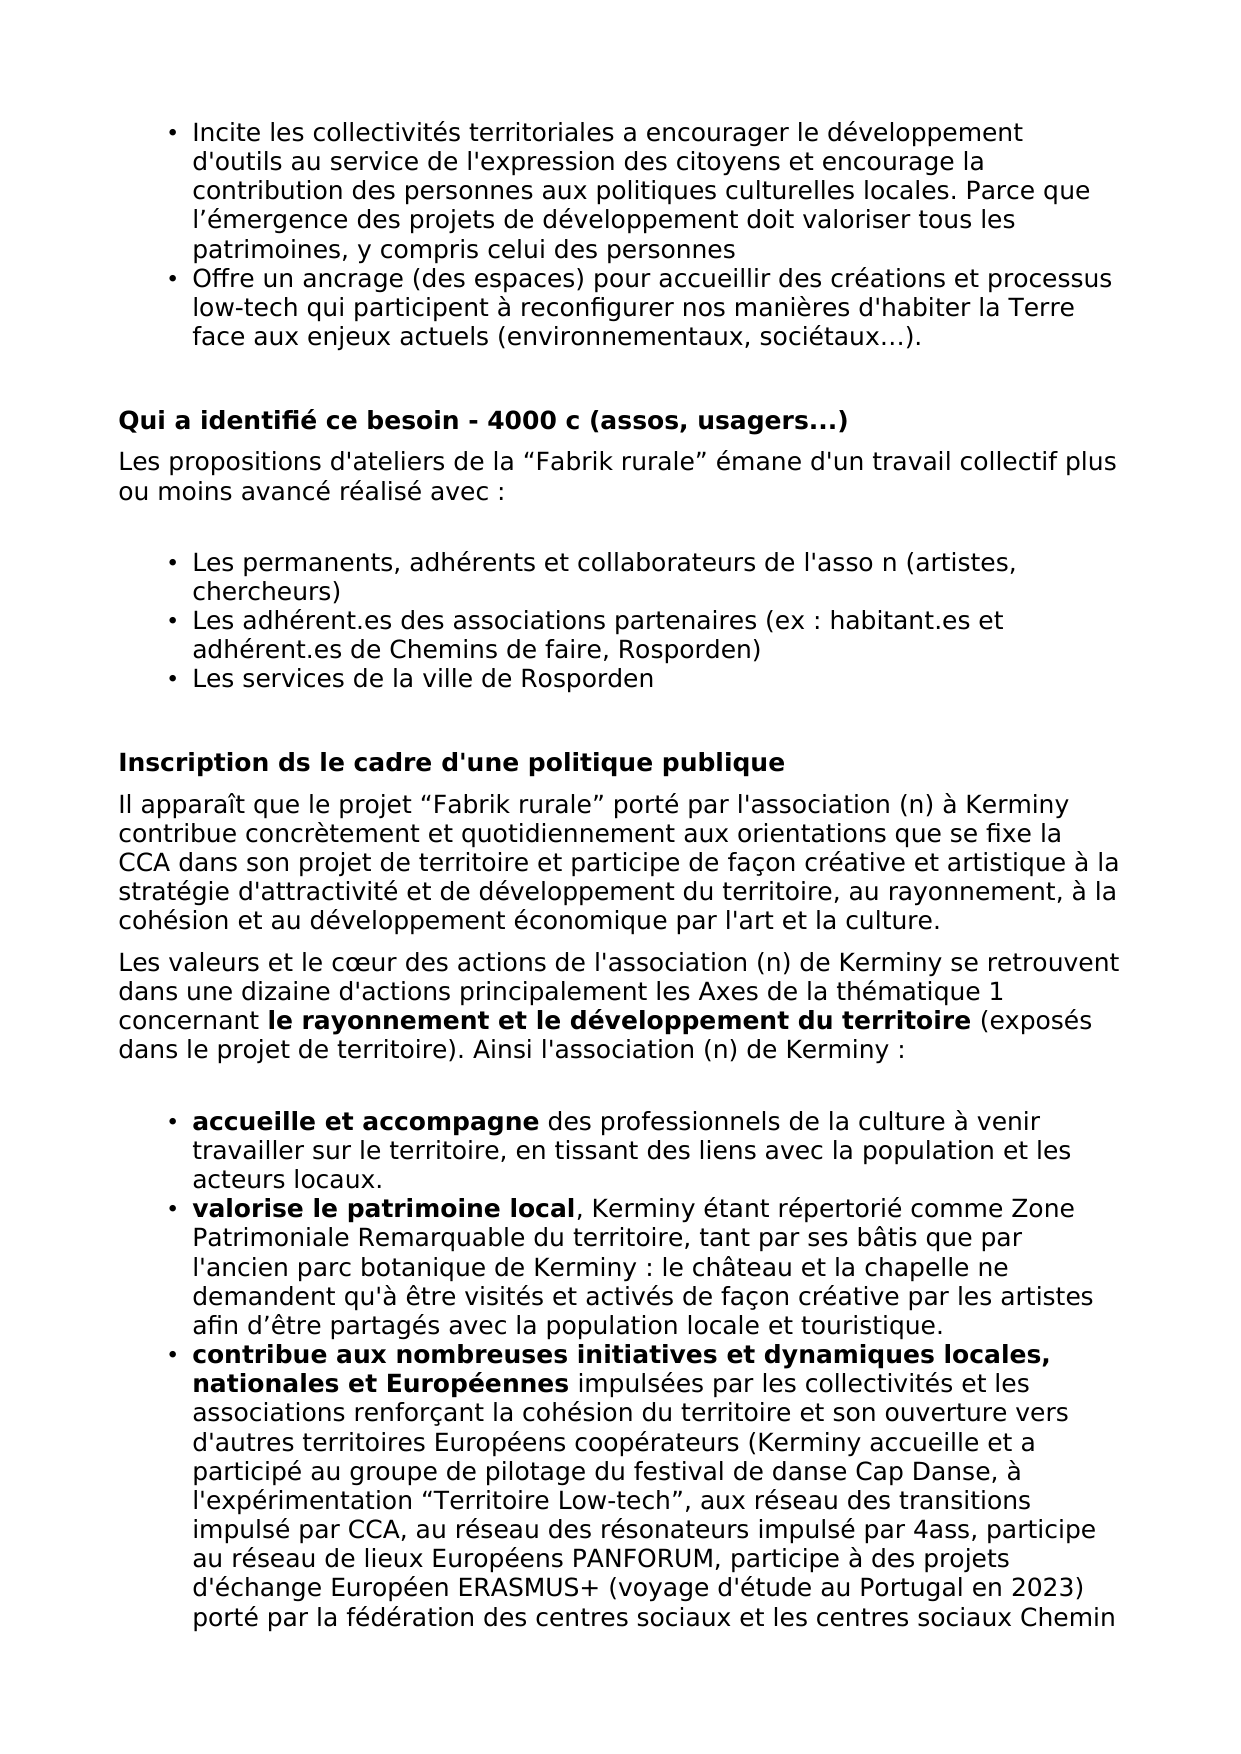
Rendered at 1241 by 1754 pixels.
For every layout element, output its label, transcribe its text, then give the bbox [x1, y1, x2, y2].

list valorise le patrimoine local, Kerminy étant répertorié comme Zone Patrimoniale Remarquable du territoire, tant par ses bâtis que par l'ancien parc botanique de Kerminy : le château et la chapelle ne demandent qu'à être visités et activés de façon créative par les artistes afin d’être partagés avec la population locale et touristique. [177, 1194, 1122, 1340]
list Les adhérent.es des associations partenaires (ex : habitant.es et adhérent.es de Chemins de faire, Rosporden) [177, 606, 1122, 664]
list Les services de la ville de Rosporden [177, 664, 1122, 694]
list Offre un ancrage (des espaces) pour accueillir des créations et processus low-tech qui participent à reconfigurer nos manières d'habiter la Terre face aux enjeux actuels (environnementaux, sociétaux…). [177, 264, 1122, 351]
subtitle Qui a identifié ce besoin - 4000 c (assos, usagers...) [118, 406, 1122, 435]
list Les permanents, adhérents et collaborateurs de l'asso n (artistes, chercheurs) [177, 548, 1122, 606]
text Il apparaît que le projet “Fabrik rurale” porté par l'association (n) à Kerminy contribue concrètement et quotidiennement aux orientations que se fixe la CCA dans son projet de territoire et participe de façon créative et artistique à la stratégie d'attractivité et de développement du territoire, au rayonnement, à la cohésion et au développement économique par l'art et la culture. [118, 790, 1122, 936]
list contribue aux nombreuses initiatives et dynamiques locales, nationales et Européennes impulsées par les collectivités et les associations renforçant la cohésion du territoire et son ouverture vers d'autres territoires Européens coopérateurs (Kerminy accueille et a participé au groupe de pilotage du festival de danse Cap Danse, à l'expérimentation “Territoire Low-tech”, aux réseau des transitions impulsé par CCA, au réseau des résonateurs impulsé par 4ass, participe au réseau de lieux Européens PANFORUM, participe à des projets d'échange Européen ERASMUS+ (voyage d'étude au Portugal en 2023) porté par la fédération des centres sociaux et les centres sociaux Chemin [177, 1340, 1122, 1632]
subtitle Inscription ds le cadre d'une politique publique [118, 748, 1122, 777]
list Incite les collectivités territoriales a encourager le développement d'outils au service de l'expression des citoyens et encourage la contribution des personnes aux politiques culturelles locales. Parce que l’émergence des projets de développement doit valoriser tous les patrimoines, y compris celui des personnes [177, 118, 1122, 264]
list accueille et accompagne des professionnels de la culture à venir travailler sur le territoire, en tissant des liens avec la population et les acteurs locaux. [177, 1107, 1122, 1194]
text Les propositions d'ateliers de la “Fabrik rurale” émane d'un travail collectif plus ou moins avancé réalisé avec : [118, 448, 1122, 506]
text Les valeurs et le cœur des actions de l'association (n) de Kerminy se retrouvent dans une dizaine d'actions principalement les Axes de la thématique 1 concernant le rayonnement et le développement du territoire (exposés dans le projet de territoire). Ainsi l'association (n) de Kerminy : [118, 948, 1122, 1065]
